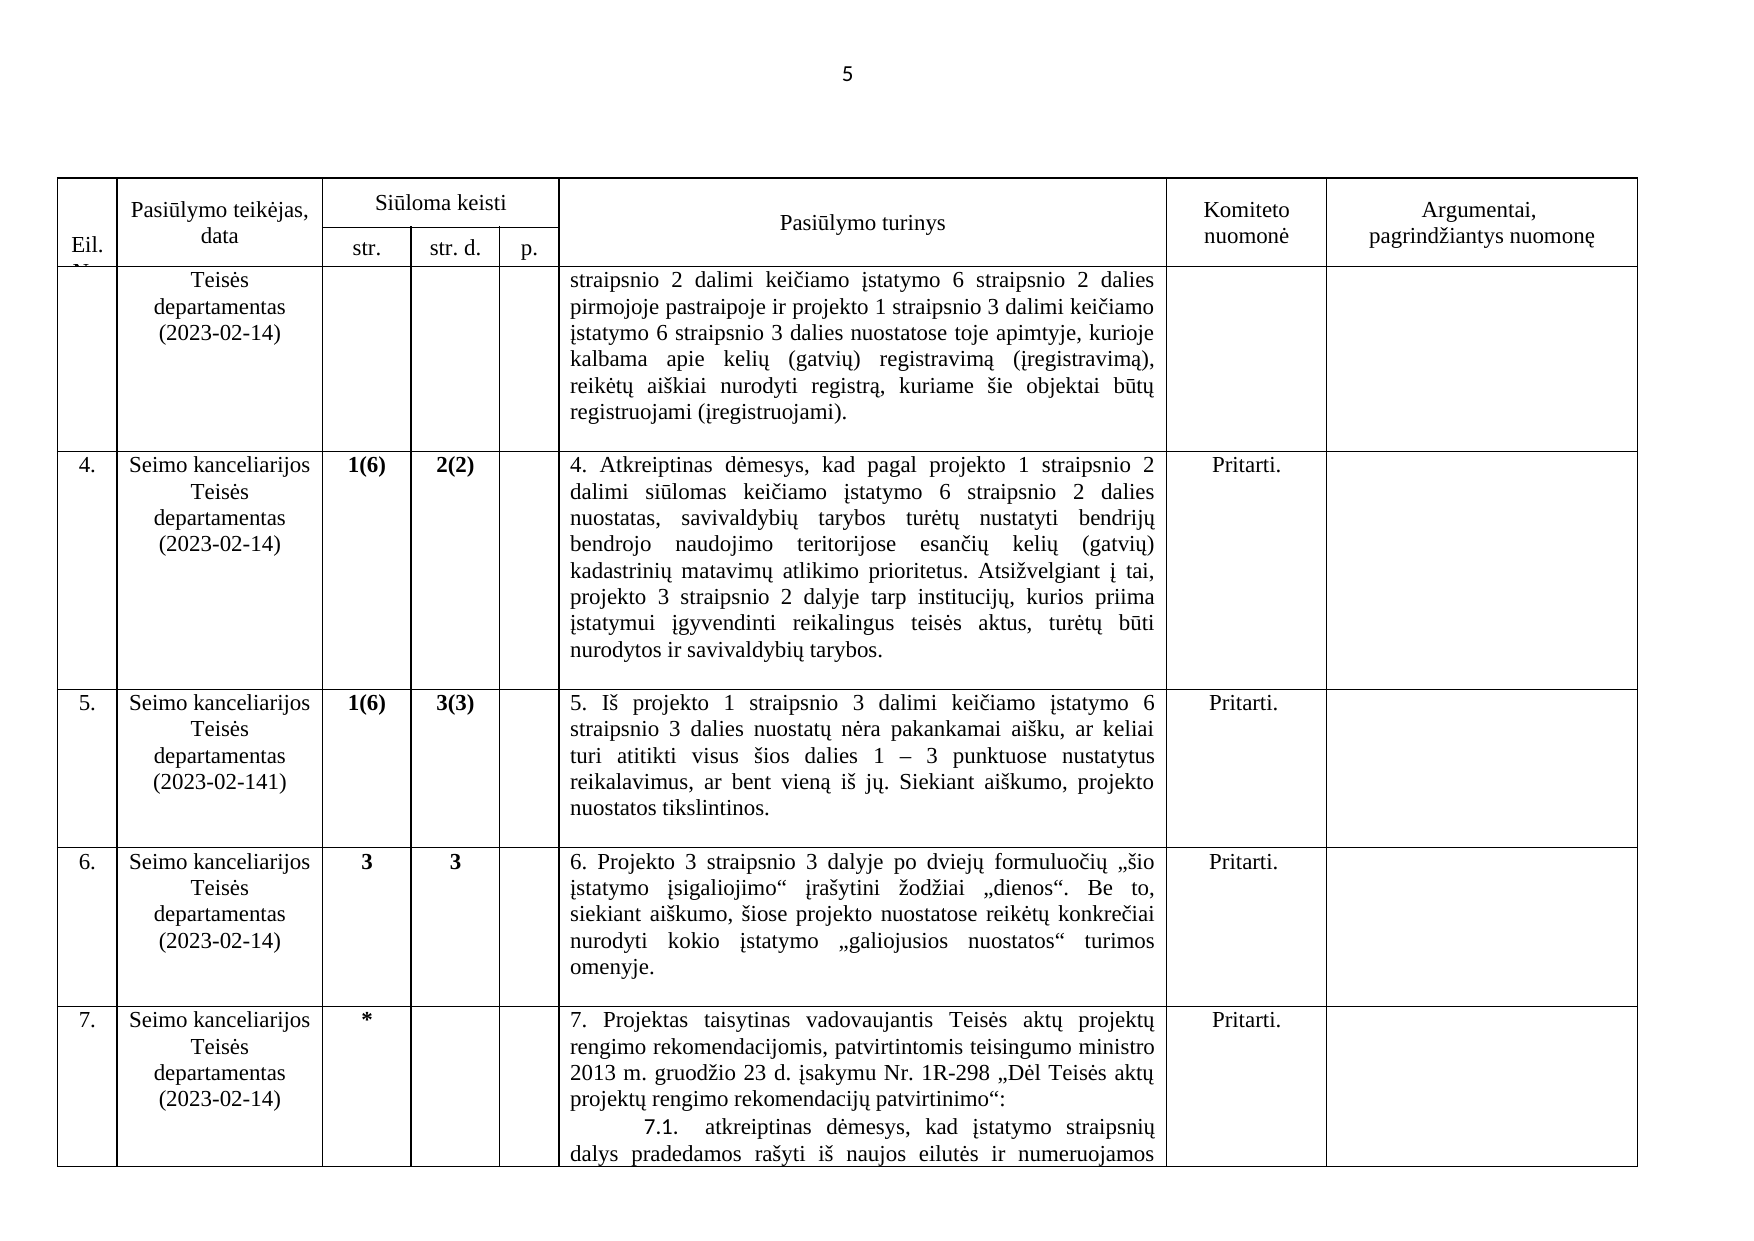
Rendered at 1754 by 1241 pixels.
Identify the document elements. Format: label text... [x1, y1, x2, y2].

table_cell Seimo kanceliarijos Teisės departamentas (2023-02-141) [118, 690, 322, 847]
table_cell [323, 267, 410, 451]
table_header Siūloma keisti [323, 179, 558, 226]
table_cell [1327, 1007, 1637, 1166]
table_cell [412, 267, 499, 451]
table_cell 2(2) [412, 452, 499, 688]
table_header Pasiūlymo teikėjas, data [118, 179, 322, 266]
table_cell [412, 1007, 499, 1166]
table_cell 3 [323, 848, 410, 1006]
table_cell Seimo kanceliarijos Teisės departamentas (2023-02-14) [118, 452, 322, 688]
table_cell Teisės departamentas (2023-02-14) [118, 267, 322, 451]
table_cell [1327, 848, 1637, 1006]
table_header Argumentai, pagrindžiantys nuomonę [1327, 179, 1637, 266]
table_cell [1327, 690, 1637, 847]
table_cell str. [323, 228, 410, 266]
table_cell 1(6) [323, 452, 410, 688]
table_cell Pritarti. [1167, 1007, 1326, 1166]
table_cell 5. Iš projekto 1 straipsnio 3 dalimi keičiamo įstatymo 6 straipsnio 3 dalies nuostatų nėra pakankamai aišku, ar keliai turi atitikti visus šios dalies 1 – 3 punktuose nustatytus reikalavimus, ar bent vieną iš jų. Siekiant aiškumo, projekto nuostatos tikslintinos. [560, 690, 1166, 847]
table_cell 7. [58, 1007, 116, 1166]
table_cell 3 [412, 848, 499, 1006]
table_cell 6. Projekto 3 straipsnio 3 dalyje po dviejų formuluočių „šio įstatymo įsigaliojimo“ įrašytini žodžiai „dienos“. Be to, siekiant aiškumo, šiose projekto nuostatose reikėtų konkrečiai nurodyti kokio įstatymo „galiojusios nuostatos“ turimos omenyje. [560, 848, 1166, 1006]
table_cell * [323, 1007, 410, 1166]
table_cell [500, 690, 558, 847]
table_cell Pritarti. [1167, 690, 1326, 847]
table_cell 1(6) [323, 690, 410, 847]
table_cell 7. Projektas taisytinas vadovaujantis Teisės aktų projektų rengimo rekomendacijomis, patvirtintomis teisingumo ministro 2013 m. gruodžio 23 d. įsakymu Nr. 1R-298 „Dėl Teisės aktų projektų rengimo rekomendacijų patvirtinimo“: atkreiptinas dėmesys, kad įstatymo straipsnių dalys pradedamos rašyti iš naujos eilutės ir numeruojamos [560, 1007, 1166, 1166]
table_header Komiteto nuomonė [1167, 179, 1326, 266]
table_cell Pritarti. [1167, 848, 1326, 1006]
table_cell 6. [58, 848, 116, 1006]
table_cell 3. [58, 267, 116, 451]
table_cell 5. [58, 690, 116, 847]
table_cell [1327, 267, 1637, 451]
table_header Eil. Nr. [58, 179, 116, 266]
table_cell str. d. [412, 228, 499, 266]
table_cell [500, 452, 558, 688]
table_cell [1167, 267, 1326, 451]
table_cell Pritarti. [1167, 452, 1326, 688]
table_cell 3(3) [412, 690, 499, 847]
table_cell 4. [58, 452, 116, 688]
table_cell 4. Atkreiptinas dėmesys, kad pagal projekto 1 straipsnio 2 dalimi siūlomas keičiamo įstatymo 6 straipsnio 2 dalies nuostatas, savivaldybių tarybos turėtų nustatyti bendrijų bendrojo naudojimo teritorijose esančių kelių (gatvių) kadastrinių matavimų atlikimo prioritetus. Atsižvelgiant į tai, projekto 3 straipsnio 2 dalyje tarp institucijų, kurios priima įstatymui įgyvendinti reikalingus teisės aktus, turėtų būti nurodytos ir savivaldybių tarybos. [560, 452, 1166, 688]
table_cell [1327, 452, 1637, 688]
table_cell Seimo kanceliarijos Teisės departamentas (2023-02-14) [118, 848, 322, 1006]
table_cell [500, 1007, 558, 1166]
table_header Pasiūlymo turinys [560, 179, 1166, 266]
table_cell [500, 267, 558, 451]
table_cell [500, 848, 558, 1006]
table_cell straipsnio 2 dalimi keičiamo įstatymo 6 straipsnio 2 dalies pirmojoje pastraipoje ir projekto 1 straipsnio 3 dalimi keičiamo įstatymo 6 straipsnio 3 dalies nuostatose toje apimtyje, kurioje kalbama apie kelių (gatvių) registravimą (įregistravimą), reikėtų aiškiai nurodyti registrą, kuriame šie objektai būtų registruojami (įregistruojami). [560, 267, 1166, 451]
table_cell Seimo kanceliarijos Teisės departamentas (2023-02-14) [118, 1007, 322, 1166]
table_cell p. [500, 228, 558, 266]
